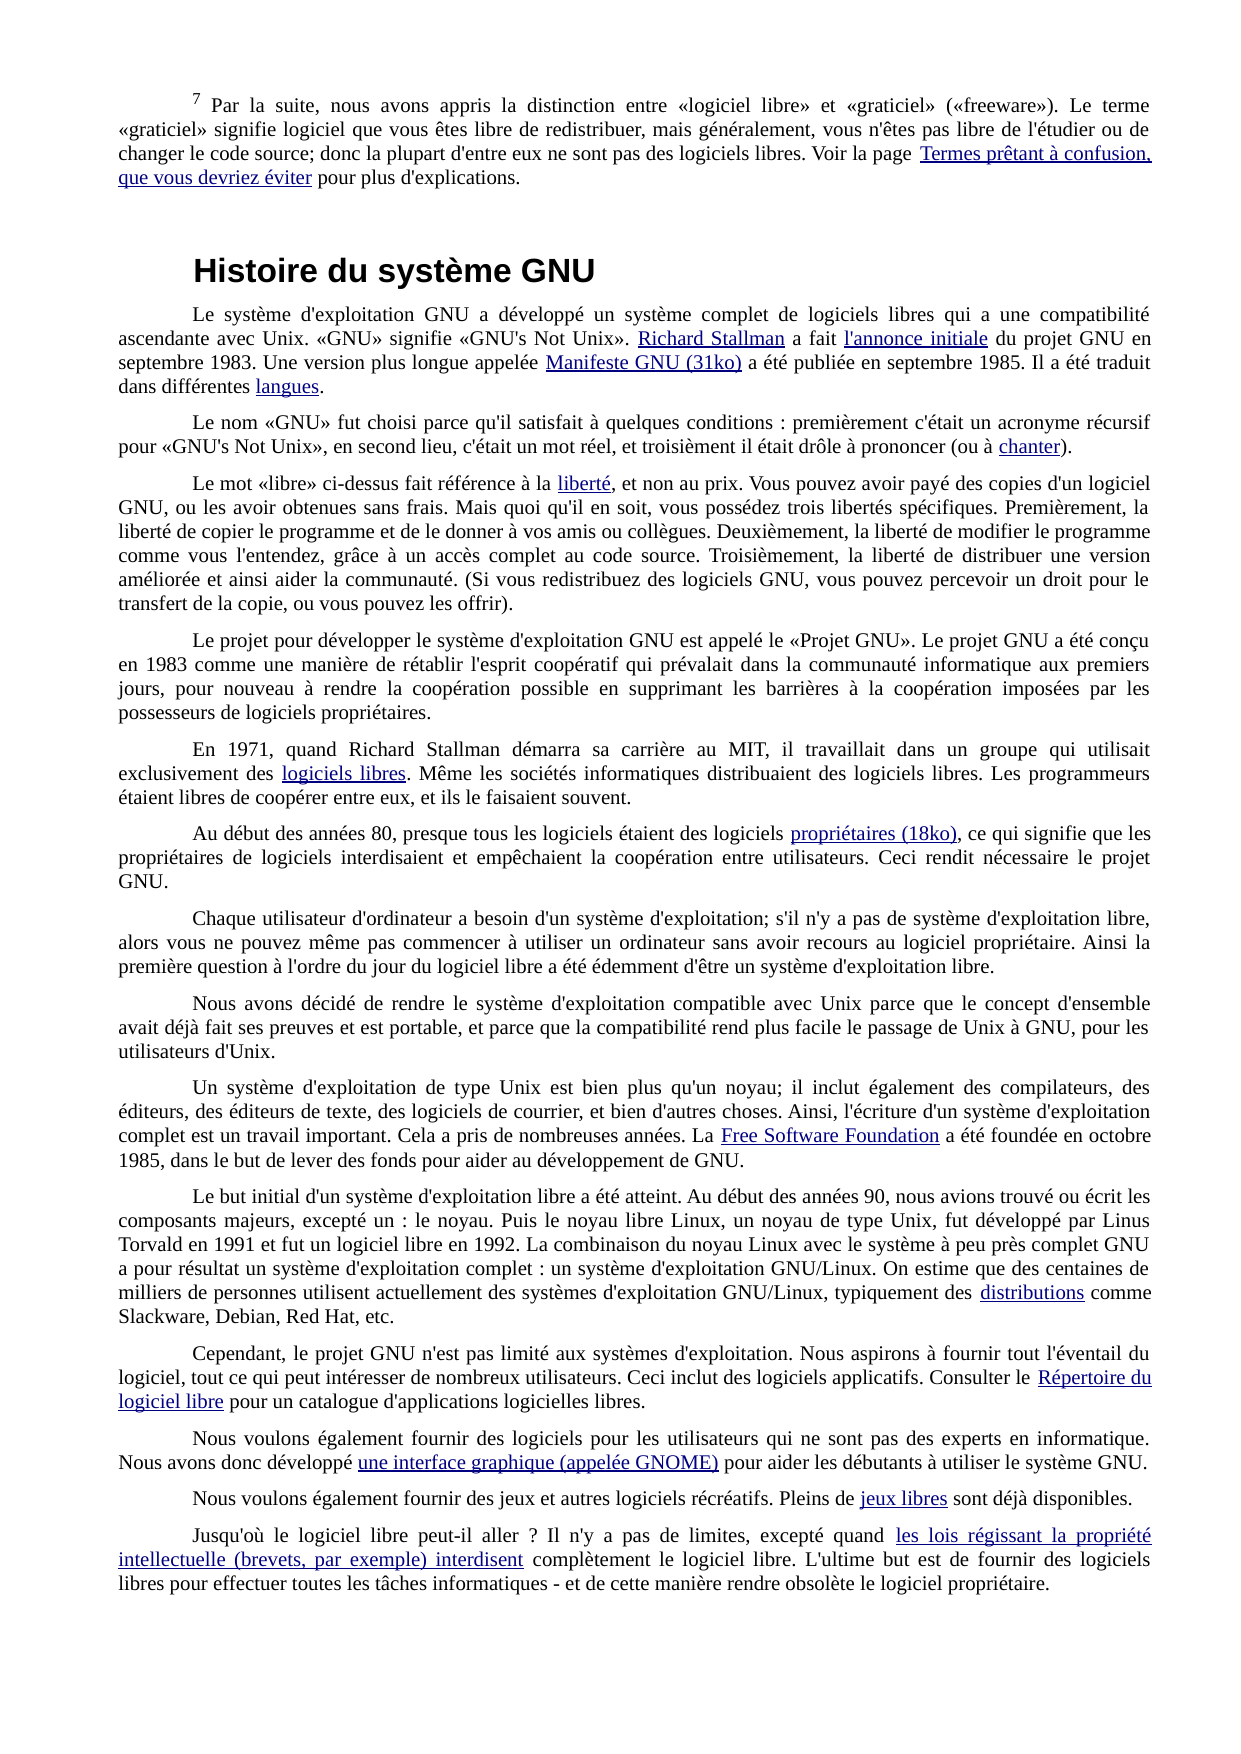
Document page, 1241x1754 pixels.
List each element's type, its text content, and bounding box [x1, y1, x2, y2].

text Le nom «GNU» fut choisi parce qu'il satisfait à quelques conditions : premièrement c'était un acronyme récursif pour «GNU's Not Unix», en second lieu, c'était un mot réel, et troisièment il était drôle à prononcer (ou à chanter). [118, 410, 1152, 458]
text Nous voulons également fournir des logiciels pour les utilisateurs qui ne sont pas des experts en informatique. Nous avons donc développé une interface graphique (appelée GNOME) pour aider les débutants à utiliser le système GNU. [118, 1426, 1152, 1474]
text Le projet pour développer le système d'exploitation GNU est appelé le «Projet GNU». Le projet GNU a été conçu en 1983 comme une manière de rétablir l'esprit coopératif qui prévalait dans la communauté informatique aux premiers jours, pour nouveau à rendre la coopération possible en supprimant les barrières à la coopération imposées par les possesseurs de logiciels propriétaires. [118, 628, 1152, 724]
text Un système d'exploitation de type Unix est bien plus qu'un noyau; il inclut également des compilateurs, des éditeurs, des éditeurs de texte, des logiciels de courrier, et bien d'autres choses. Ainsi, l'écriture d'un système d'exploitation complet est un travail important. Cela a pris de nombreuses années. La Free Software Foundation a été foundée en octobre 1985, dans le but de lever des fonds pour aider au développement de GNU. [118, 1075, 1152, 1172]
text En 1971, quand Richard Stallman démarra sa carrière au MIT, il travaillait dans un groupe qui utilisait exclusivement des logiciels libres. Même les sociétés informatiques distribuaient des logiciels libres. Les programmeurs étaient libres de coopérer entre eux, et ils le faisaient souvent. [118, 737, 1152, 809]
text 7 Par la suite, nous avons appris la distinction entre «logiciel libre» et «graticiel» («freeware»). Le terme «graticiel» signifie logiciel que vous êtes libre de redistribuer, mais généralement, vous n'êtes pas libre de l'étudier ou de changer le code source; donc la plupart d'entre eux ne sont pas des logiciels libres. Voir la page Termes prêtant à confusion, que vous devriez éviter pour plus d'explications. [118, 88, 1152, 189]
text Nous avons décidé de rendre le système d'exploitation compatible avec Unix parce que le concept d'ensemble avait déjà fait ses preuves et est portable, et parce que la compatibilité rend plus facile le passage de Unix à GNU, pour les utilisateurs d'Unix. [118, 991, 1152, 1063]
text Le système d'exploitation GNU a développé un système complet de logiciels libres qui a une compatibilité ascendante avec Unix. «GNU» signifie «GNU's Not Unix». Richard Stallman a fait l'annonce initiale du projet GNU en septembre 1983. Une version plus longue appelée Manifeste GNU (31ko) a été publiée en septembre 1985. Il a été traduit dans différentes langues. [118, 302, 1152, 398]
text Nous voulons également fournir des jeux et autres logiciels récréatifs. Pleins de jeux libres sont déjà disponibles. [118, 1486, 1152, 1510]
text Cependant, le projet GNU n'est pas limité aux systèmes d'exploitation. Nous aspirons à fournir tout l'éventail du logiciel, tout ce qui peut intéresser de nombreux utilisateurs. Ceci inclut des logiciels applicatifs. Consulter le Répertoire du logiciel libre pour un catalogue d'applications logicielles libres. [118, 1341, 1152, 1413]
text Le but initial d'un système d'exploitation libre a été atteint. Au début des années 90, nous avions trouvé ou écrit les composants majeurs, excepté un : le noyau. Puis le noyau libre Linux, un noyau de type Unix, fut développé par Linus Torvald en 1991 et fut un logiciel libre en 1992. La combinaison du noyau Linux avec le système à peu près complet GNU a pour résultat un système d'exploitation complet : un système d'exploitation GNU/Linux. On estime que des centaines de milliers de personnes utilisent actuellement des systèmes d'exploitation GNU/Linux, typiquement des distributions comme Slackware, Debian, Red Hat, etc. [118, 1184, 1152, 1328]
text Le mot «libre» ci-dessus fait référence à la liberté, et non au prix. Vous pouvez avoir payé des copies d'un logiciel GNU, ou les avoir obtenues sans frais. Mais quoi qu'il en soit, vous possédez trois libertés spécifiques. Premièrement, la liberté de copier le programme et de le donner à vos amis ou collègues. Deuxièmement, la liberté de modifier le programme comme vous l'entendez, grâce à un accès complet au code source. Troisièmement, la liberté de distribuer une version améliorée et ainsi aider la communauté. (Si vous redistribuez des logiciels GNU, vous pouvez percevoir un droit pour le transfert de la copie, ou vous pouvez les offrir). [118, 471, 1152, 615]
text Jusqu'où le logiciel libre peut-il aller ? Il n'y a pas de limites, excepté quand les lois régissant la propriété intellectuelle (brevets, par exemple) interdisent complètement le logiciel libre. L'ultime but est de fournir des logiciels libres pour effectuer toutes les tâches informatiques - et de cette manière rendre obsolète le logiciel propriétaire. [118, 1523, 1152, 1595]
subtitle Histoire du système GNU [118, 250, 1152, 289]
text Chaque utilisateur d'ordinateur a besoin d'un système d'exploitation; s'il n'y a pas de système d'exploitation libre, alors vous ne pouvez même pas commencer à utiliser un ordinateur sans avoir recours au logiciel propriétaire. Ainsi la première question à l'ordre du jour du logiciel libre a été édemment d'être un système d'exploitation libre. [118, 906, 1152, 978]
text Au début des années 80, presque tous les logiciels étaient des logiciels propriétaires (18ko), ce qui signifie que les propriétaires de logiciels interdisaient et empêchaient la coopération entre utilisateurs. Ceci rendit nécessaire le projet GNU. [118, 821, 1152, 893]
